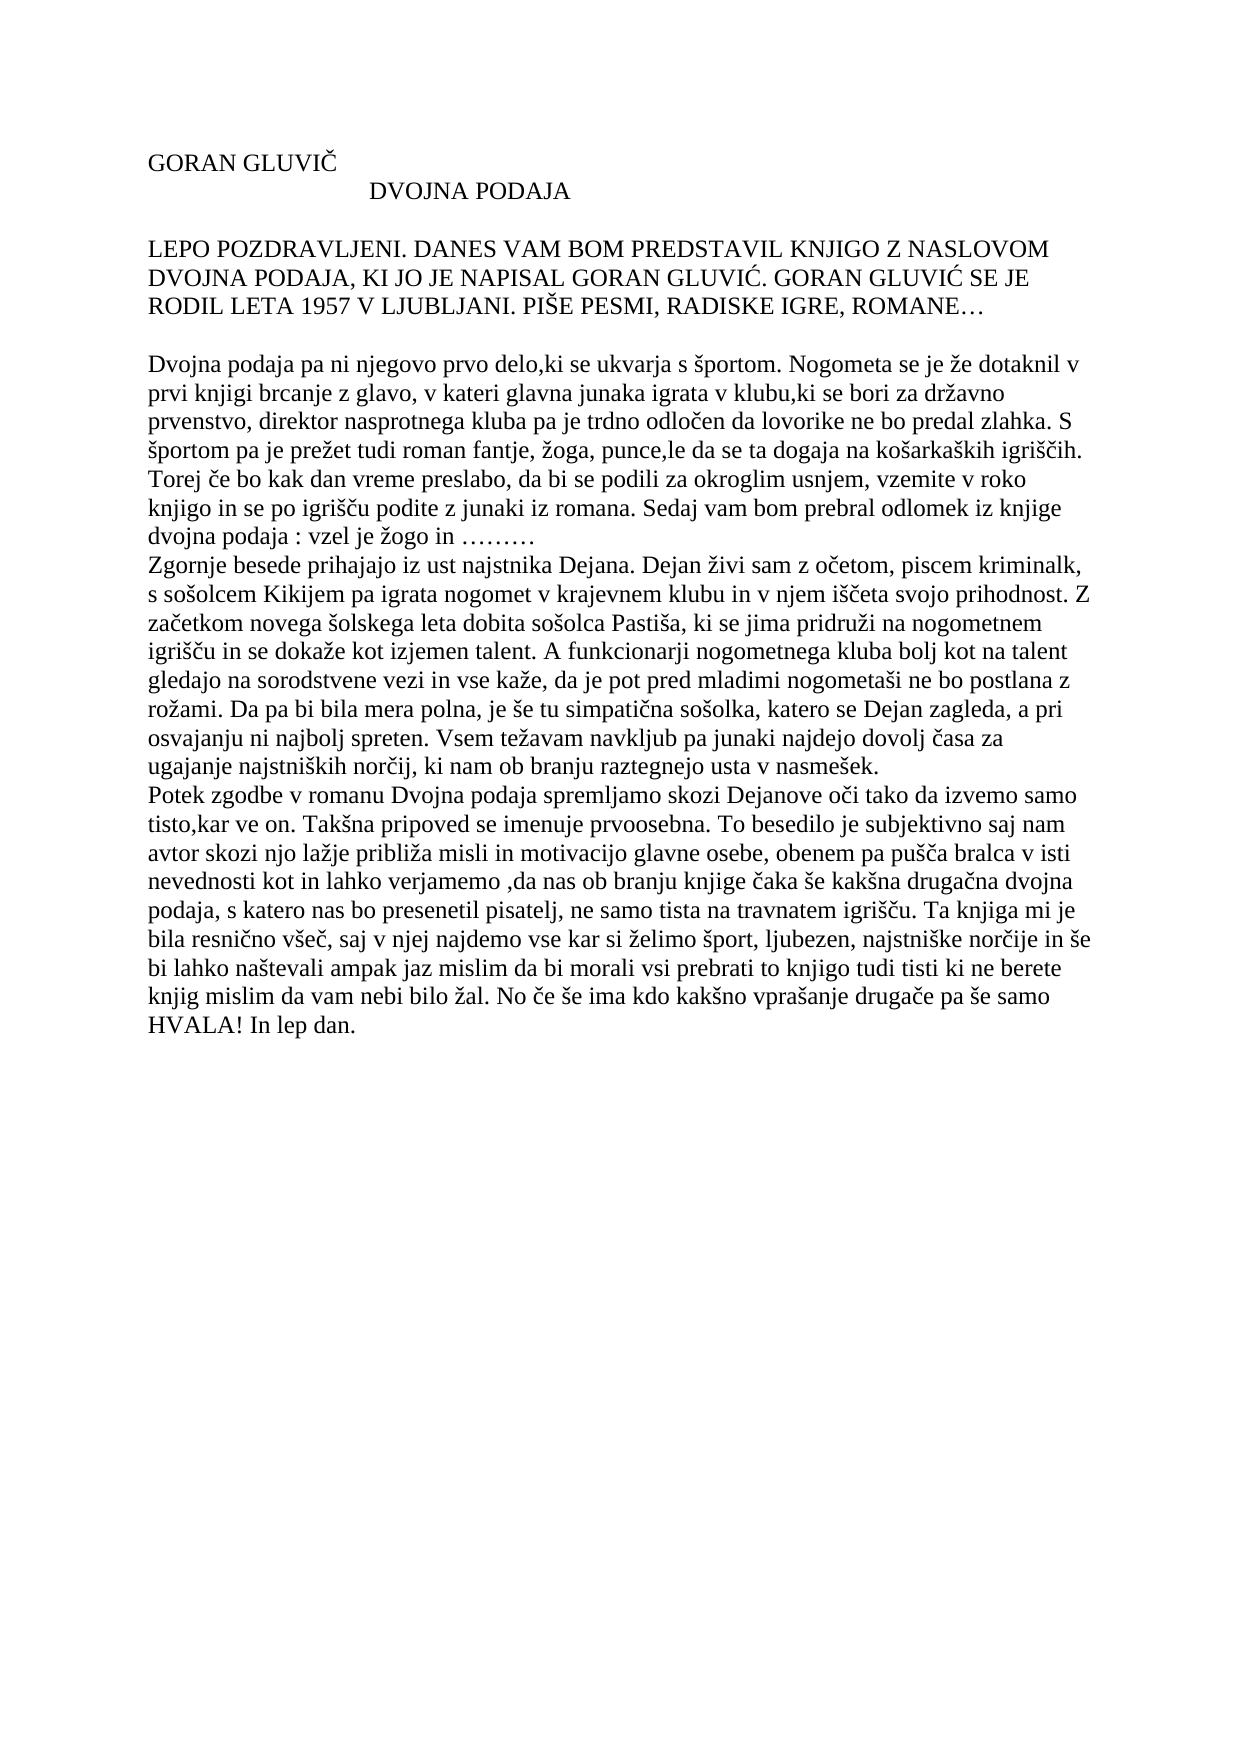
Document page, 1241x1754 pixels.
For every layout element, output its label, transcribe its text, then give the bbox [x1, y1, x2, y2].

text DVOJNA PODAJA [148, 176, 1093, 205]
text Zgornje besede prihajajo iz ust najstnika Dejana. Dejan živi sam z očetom, piscem kriminalk, s sošolcem Kikijem pa igrata nogomet v krajevnem klubu in v njem iščeta svojo prihodnost. Z začetkom novega šolskega leta dobita sošolca Pastiša, ki se jima pridruži na nogometnem igrišču in se dokaže kot izjemen talent. A funkcionarji nogometnega kluba bolj kot na talent gledajo na sorodstvene vezi in vse kaže, da je pot pred mladimi nogometaši ne bo postlana z rožami. Da pa bi bila mera polna, je še tu simpatična sošolka, katero se Dejan zagleda, a pri osvajanju ni najbolj spreten. Vsem težavam navkljub pa junaki najdejo dovolj časa za ugajanje najstniških norčij, ki nam ob branju raztegnejo usta v nasmešek. [148, 550, 1093, 780]
text LEPO POZDRAVLJENI. DANES VAM BOM PREDSTAVIL KNJIGO Z NASLOVOM DVOJNA PODAJA, KI JO JE NAPISAL GORAN GLUVIĆ. GORAN GLUVIĆ SE JE RODIL LETA 1957 V LJUBLJANI. PIŠE PESMI, RADISKE IGRE, ROMANE… [148, 234, 1093, 320]
text Potek zgodbe v romanu Dvojna podaja spremljamo skozi Dejanove oči tako da izvemo samo tisto,kar ve on. Takšna pripoved se imenuje prvoosebna. To besedilo je subjektivno saj nam avtor skozi njo lažje približa misli in motivacijo glavne osebe, obenem pa pušča bralca v isti nevednosti kot in lahko verjamemo ,da nas ob branju knjige čaka še kakšna drugačna dvojna podaja, s katero nas bo presenetil pisatelj, ne samo tista na travnatem igrišču. Ta knjiga mi je bila resnično všeč, saj v njej najdemo vse kar si želimo šport, ljubezen, najstniške norčije in še bi lahko naštevali ampak jaz mislim da bi morali vsi prebrati to knjigo tudi tisti ki ne berete knjig mislim da vam nebi bilo žal. No če še ima kdo kakšno vprašanje drugače pa še samo HVALA! In lep dan. [148, 780, 1093, 1039]
text GORAN GLUVIČ [148, 148, 1093, 176]
text Dvojna podaja pa ni njegovo prvo delo,ki se ukvarja s športom. Nogometa se je že dotaknil v prvi knjigi brcanje z glavo, v kateri glavna junaka igrata v klubu,ki se bori za državno prvenstvo, direktor nasprotnega kluba pa je trdno odločen da lovorike ne bo predal zlahka. S športom pa je prežet tudi roman fantje, žoga, punce,le da se ta dogaja na košarkaških igriščih. Torej če bo kak dan vreme preslabo, da bi se podili za okroglim usnjem, vzemite v roko knjigo in se po igrišču podite z junaki iz romana. Sedaj vam bom prebral odlomek iz knjige dvojna podaja : vzel je žogo in ……… [148, 349, 1093, 550]
